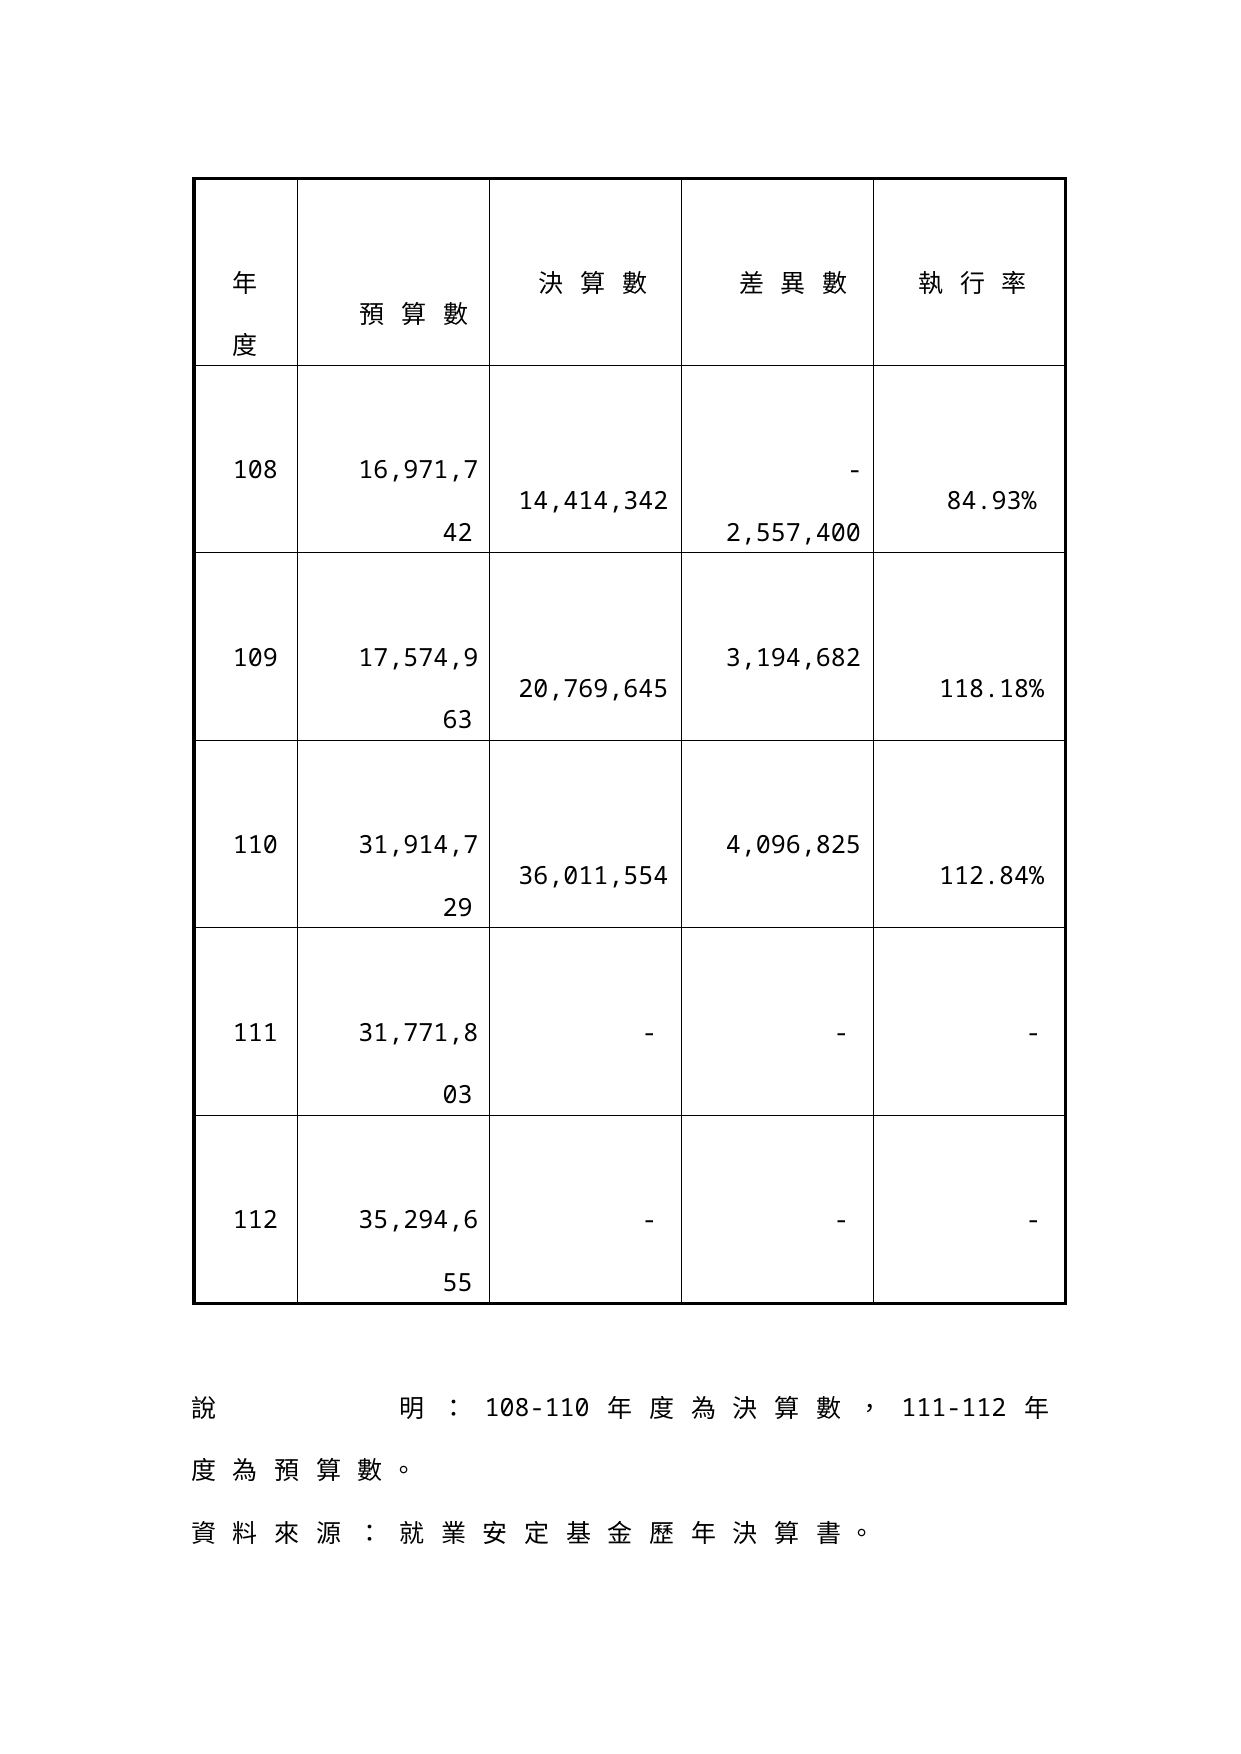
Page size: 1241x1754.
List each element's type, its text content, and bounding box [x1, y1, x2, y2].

table_cell 110 [196, 741, 297, 927]
table_cell - [490, 928, 681, 1115]
table_cell 31,914,729 [298, 741, 489, 927]
table_cell 31,771,803 [298, 928, 489, 1115]
table_cell - [874, 1116, 1064, 1302]
table_cell 36,011,554 [490, 741, 681, 927]
table_header 決算數 [490, 180, 681, 365]
table_cell 111 [196, 928, 297, 1115]
table_header 差異數 [682, 180, 873, 365]
table_cell 20,769,645 [490, 553, 681, 740]
table_cell 35,294,655 [298, 1116, 489, 1302]
text 說 明：108-110年度為決算數，111-112年度為預算數。 [183, 1365, 1058, 1490]
table_cell 84.93% [874, 366, 1064, 552]
table_cell -2,557,400 [682, 366, 873, 552]
table_cell 118.18% [874, 553, 1064, 740]
table_cell 14,414,342 [490, 366, 681, 552]
table_cell - [682, 1116, 873, 1302]
table_cell 109 [196, 553, 297, 740]
table_cell 3,194,682 [682, 553, 873, 740]
text 資料來源：就業安定基金歷年決算書。 [183, 1490, 1058, 1552]
table_cell - [682, 928, 873, 1115]
table_cell 112 [196, 1116, 297, 1302]
table_header 執行率 [874, 180, 1064, 365]
table_header 預算數 [298, 180, 489, 365]
table_cell 17,574,963 [298, 553, 489, 740]
table_cell 4,096,825 [682, 741, 873, 927]
table_cell 108 [196, 366, 297, 552]
table_cell 112.84% [874, 741, 1064, 927]
table_cell 16,971,742 [298, 366, 489, 552]
table_cell - [874, 928, 1064, 1115]
table_cell - [490, 1116, 681, 1302]
table_header 年度 [196, 180, 297, 365]
